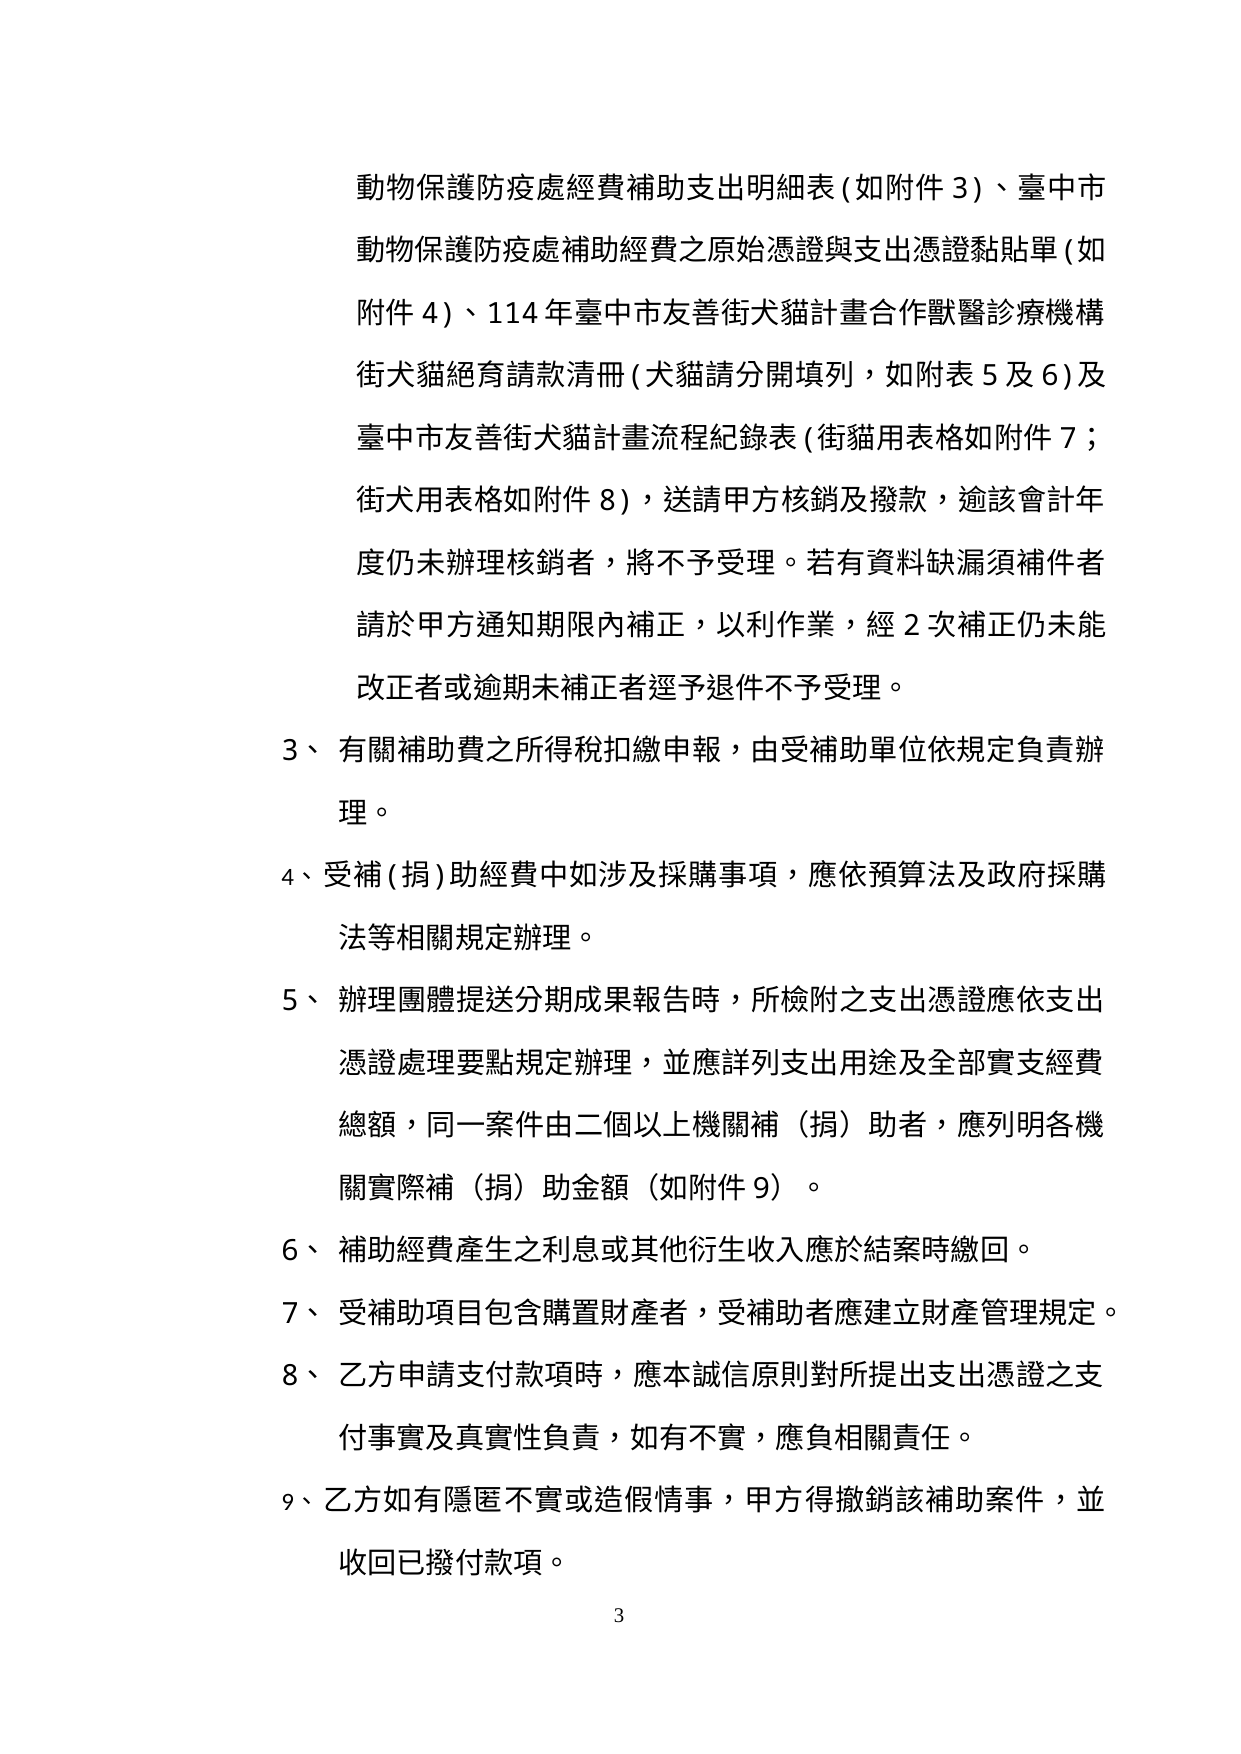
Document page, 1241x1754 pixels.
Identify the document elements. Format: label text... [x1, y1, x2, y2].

list 辦理團體提送分期成果報告時，所檢附之支出憑證應依支出憑證處理要點規定辦理，並應詳列支出用途及全部實支經費總額，同一案件由二個以上機關補（捐）助者，應列明各機關實際補（捐）助金額（如附件9）。 [281, 956, 1106, 1206]
list 乙方如有隱匿不實或造假情事，甲方得撤銷該補助案件，並收回已撥付款項。 [281, 1456, 1106, 1581]
list 受補(捐)助經費中如涉及採購事項，應依預算法及政府採購法等相關規定辦理。 [281, 831, 1106, 956]
list 受補助項目包含購置財產者，受補助者應建立財產管理規定。 [281, 1269, 1106, 1331]
list 乙方應於計畫辦理期間按月彙整下列文件，於次月25日前(10月份辦理之活動請於11月15日前)檢具領據(如附件1)、114年臺中市友善街犬貓計畫分期成果報告(如附件2)、114年臺中市友善街犬貓計畫接受臺中市動物保護防疫處經費補助支出明細表(如附件3)、臺中市動物保護防疫處補助經費之原始憑證與支出憑證黏貼單(如附件4)、114年臺中市友善街犬貓計畫合作獸醫診療機構街犬貓絕育請款清冊(犬貓請分開填列，如附表5及6)及臺中市友善街犬貓計畫流程紀錄表(街貓用表格如附件7；街犬用表格如附件8)，送請甲方核銷及撥款，逾該會計年度仍未辦理核銷者，將不予受理。若有資料缺漏須補件者，請於甲方通知期限內補正，以利作業，經2次補正仍未能改正者或逾期未補正者逕予退件不予受理。 [356, 144, 1106, 706]
list 乙方申請支付款項時，應本誠信原則對所提出支出憑證之支付事實及真實性負責，如有不實，應負相關責任。 [281, 1331, 1106, 1456]
list 補助經費產生之利息或其他衍生收入應於結案時繳回。 [281, 1206, 1106, 1269]
list 有關補助費之所得稅扣繳申報，由受補助單位依規定負責辦理。 [281, 706, 1106, 831]
